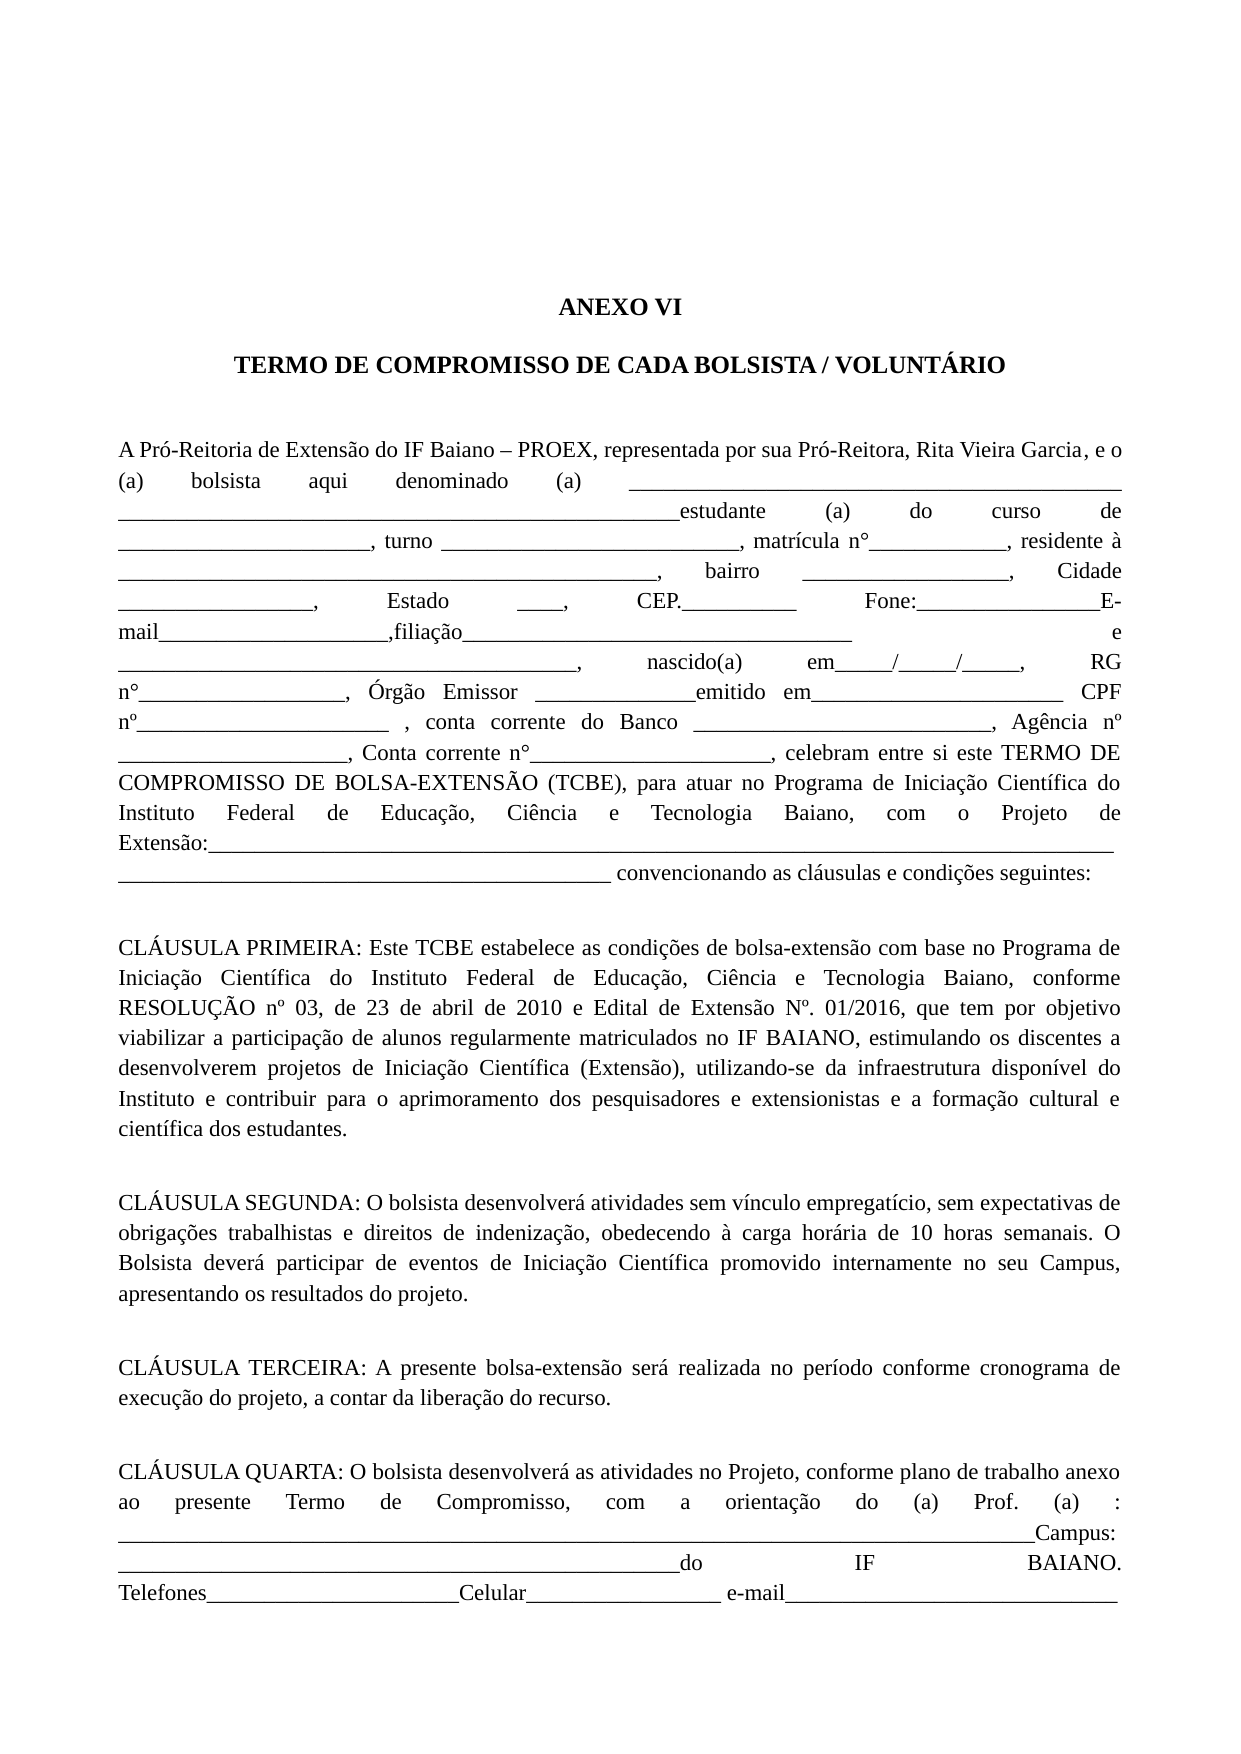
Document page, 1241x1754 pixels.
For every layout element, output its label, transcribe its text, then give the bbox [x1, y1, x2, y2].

text CLÁUSULA PRIMEIRA: Este TCBE estabelece as condições de bolsa-extensão com base no Programa de Iniciação Científica do Instituto Federal de Educação, Ciência e Tecnologia Baiano, conforme RESOLUÇÃO nº 03, de 23 de abril de 2010 e Edital de Extensão Nº. 01/2016, que tem por objetivo viabilizar a participação de alunos regularmente matriculados no IF BAIANO, estimulando os discentes a desenvolverem projetos de Iniciação Científica (Extensão), utilizando-se da infraestrutura disponível do Instituto e contribuir para o aprimoramento dos pesquisadores e extensionistas e a formação cultural e científica dos estudantes. [118, 933, 1122, 1141]
text A Pró-Reitoria de Extensão do IF Baiano – PROEX, representada por sua Pró-Reitora, Rita Vieira Garcia, e o (a) bolsista aqui denominado (a) ___________________________________________ _________________________________________________estudante (a) do curso de ______________________, turno __________________________, matrícula n°____________, residente à _______________________________________________, bairro __________________, Cidade _________________, Estado ____, CEP.__________ Fone:________________E-mail____________________,filiação__________________________________ e ________________________________________, nascido(a) em_____/_____/_____, RG n°__________________, Órgão Emissor ______________emitido em______________________ CPF nº______________________ , conta corrente do Banco __________________________, Agência nº ____________________, Conta corrente n°_____________________, celebram entre si este TERMO DE COMPROMISSO DE BOLSA-EXTENSÃO (TCBE), para atuar no Programa de Iniciação Científica do Instituto Federal de Educação, Ciência e Tecnologia Baiano, com o Projeto de Extensão:__________________________________________________________________________________________________________________________ convencionando as cláusulas e condições seguintes: [118, 436, 1122, 886]
text CLÁUSULA QUARTA: O bolsista desenvolverá as atividades no Projeto, conforme plano de trabalho anexo ao presente Termo de Compromisso, com a orientação do (a) Prof. (a) : ________________________________________________________________________________Campus:_________________________________________________do IF BAIANO. Telefones______________________Celular_________________ e-mail_____________________________ [118, 1458, 1122, 1605]
text CLÁUSULA SEGUNDA: O bolsista desenvolverá atividades sem vínculo empregatício, sem expectativas de obrigações trabalhistas e direitos de indenização, obedecendo à carga horária de 10 horas semanais. O Bolsista deverá participar de eventos de Iniciação Científica promovido internamente no seu Campus, apresentando os resultados do projeto. [118, 1189, 1122, 1306]
text ANEXO VI [118, 292, 1122, 321]
text CLÁUSULA TERCEIRA: A presente bolsa-extensão será realizada no período conforme cronograma de execução do projeto, a contar da liberação do recurso. [118, 1354, 1122, 1410]
text TERMO DE COMPROMISSO DE CADA BOLSISTA / VOLUNTÁRIO [118, 350, 1122, 378]
